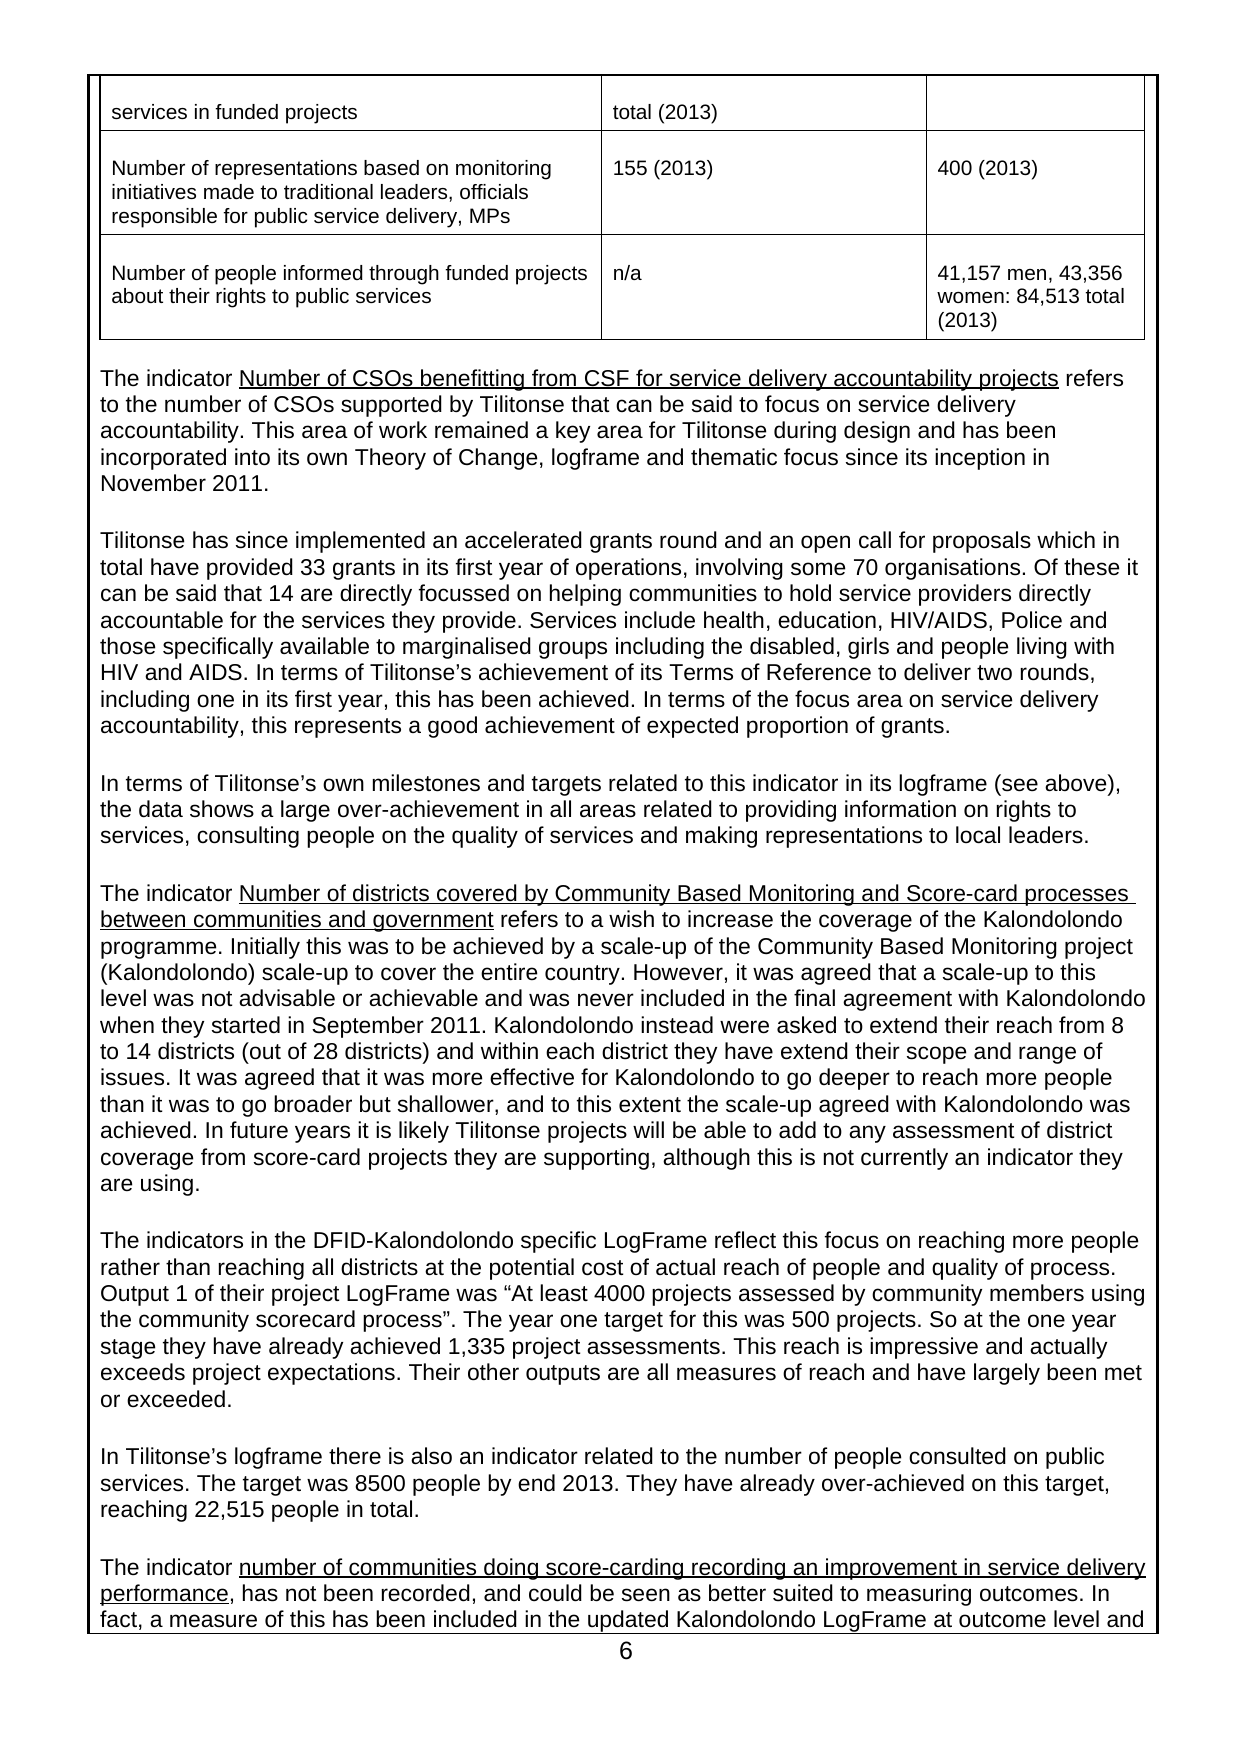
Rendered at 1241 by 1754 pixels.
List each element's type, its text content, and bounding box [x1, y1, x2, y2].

table_cell services in funded projects [101, 76, 601, 130]
table_cell 41,157 men, 43,356 women: 84,513 total (2013) [927, 235, 1144, 338]
table_cell total (2013) [602, 76, 926, 130]
table_cell The indicator Number of CSOs benefitting from CSF for service delivery accountability projects refers to the number of CSOs supported by Tilitonse that can be said to focus on service delivery accountability. This area of work remained a key area for Tilitonse during design and has been incorporated into its own Theory of Change, logframe and thematic focus since its inception in November 2011. Tilitonse has since implemented an accelerated grants round and an open call for proposals which in total have provided 33 grants in its first year of operations, involving some 70 organisations. Of these it can be said that 14 are directly focussed on helping communities to hold service providers directly accountable for the services they provide. Services include health, education, HIV/AIDS, Police and those specifically available to marginalised groups including the disabled, girls and people living with HIV and AIDS. In terms of Tilitonse’s achievement of its Terms of Reference to deliver two rounds, including one in its first year, this has been achieved. In terms of the focus area on service delivery accountability, this represents a good achievement of expected proportion of grants. In terms of Tilitonse’s own milestones and targets related to this indicator in its logframe (see above), the data shows a large over-achievement in all areas related to providing information on rights to services, consulting people on the quality of services and making representations to local leaders. The indicator Number of districts covered by Community Based Monitoring and Score-card processes between communities and government refers to a wish to increase the coverage of the Kalondolondo programme. Initially this was to be achieved by a scale-up of the Community Based Monitoring project (Kalondolondo) scale-up to cover the entire country. However, it was agreed that a scale-up to this level was not advisable or achievable and was never included in the final agreement with Kalondolondo when they started in September 2011. Kalondolondo instead were asked to extend their reach from 8 to 14 districts (out of 28 districts) and within each district they have extend their scope and range of issues. It was agreed that it was more effective for Kalondolondo to go deeper to reach more people than it was to go broader but shallower, and to this extent the scale-up agreed with Kalondolondo was achieved. In future years it is likely Tilitonse projects will be able to add to any assessment of district coverage from score-card projects they are supporting, although this is not currently an indicator they are using. The indicators in the DFID-Kalondolondo specific LogFrame reflect this focus on reaching more people rather than reaching all districts at the potential cost of actual reach of people and quality of process. Output 1 of their project LogFrame was “At least 4000 projects assessed by community members using the community scorecard process”. The year one target for this was 500 projects. So at the one year stage they have already achieved 1,335 project assessments. This reach is impressive and actually exceeds project expectations. Their other outputs are all measures of reach and have largely been met or exceeded. In Tilitonse’s logframe there is also an indicator related to the number of people consulted on public services. The target was 8500 people by end 2013. They have already over-achieved on this target, reaching 22,515 people in total. The indicator number of communities doing score-carding recording an improvement in service delivery performance, has not been recorded, and could be seen as better suited to measuring outcomes. In fact, a measure of this has been included in the updated Kalondolondo LogFrame at outcome level and [90, 76, 1156, 1632]
table_cell n/a [602, 235, 926, 338]
table_cell Number of representations based on monitoring initiatives made to traditional leaders, officials responsible for public service delivery, MPs [101, 131, 601, 234]
table_cell [927, 76, 1144, 130]
table_cell Number of people informed through funded projects about their rights to public services [101, 235, 601, 338]
table_cell 155 (2013) [602, 131, 926, 234]
table_cell 400 (2013) [927, 131, 1144, 234]
